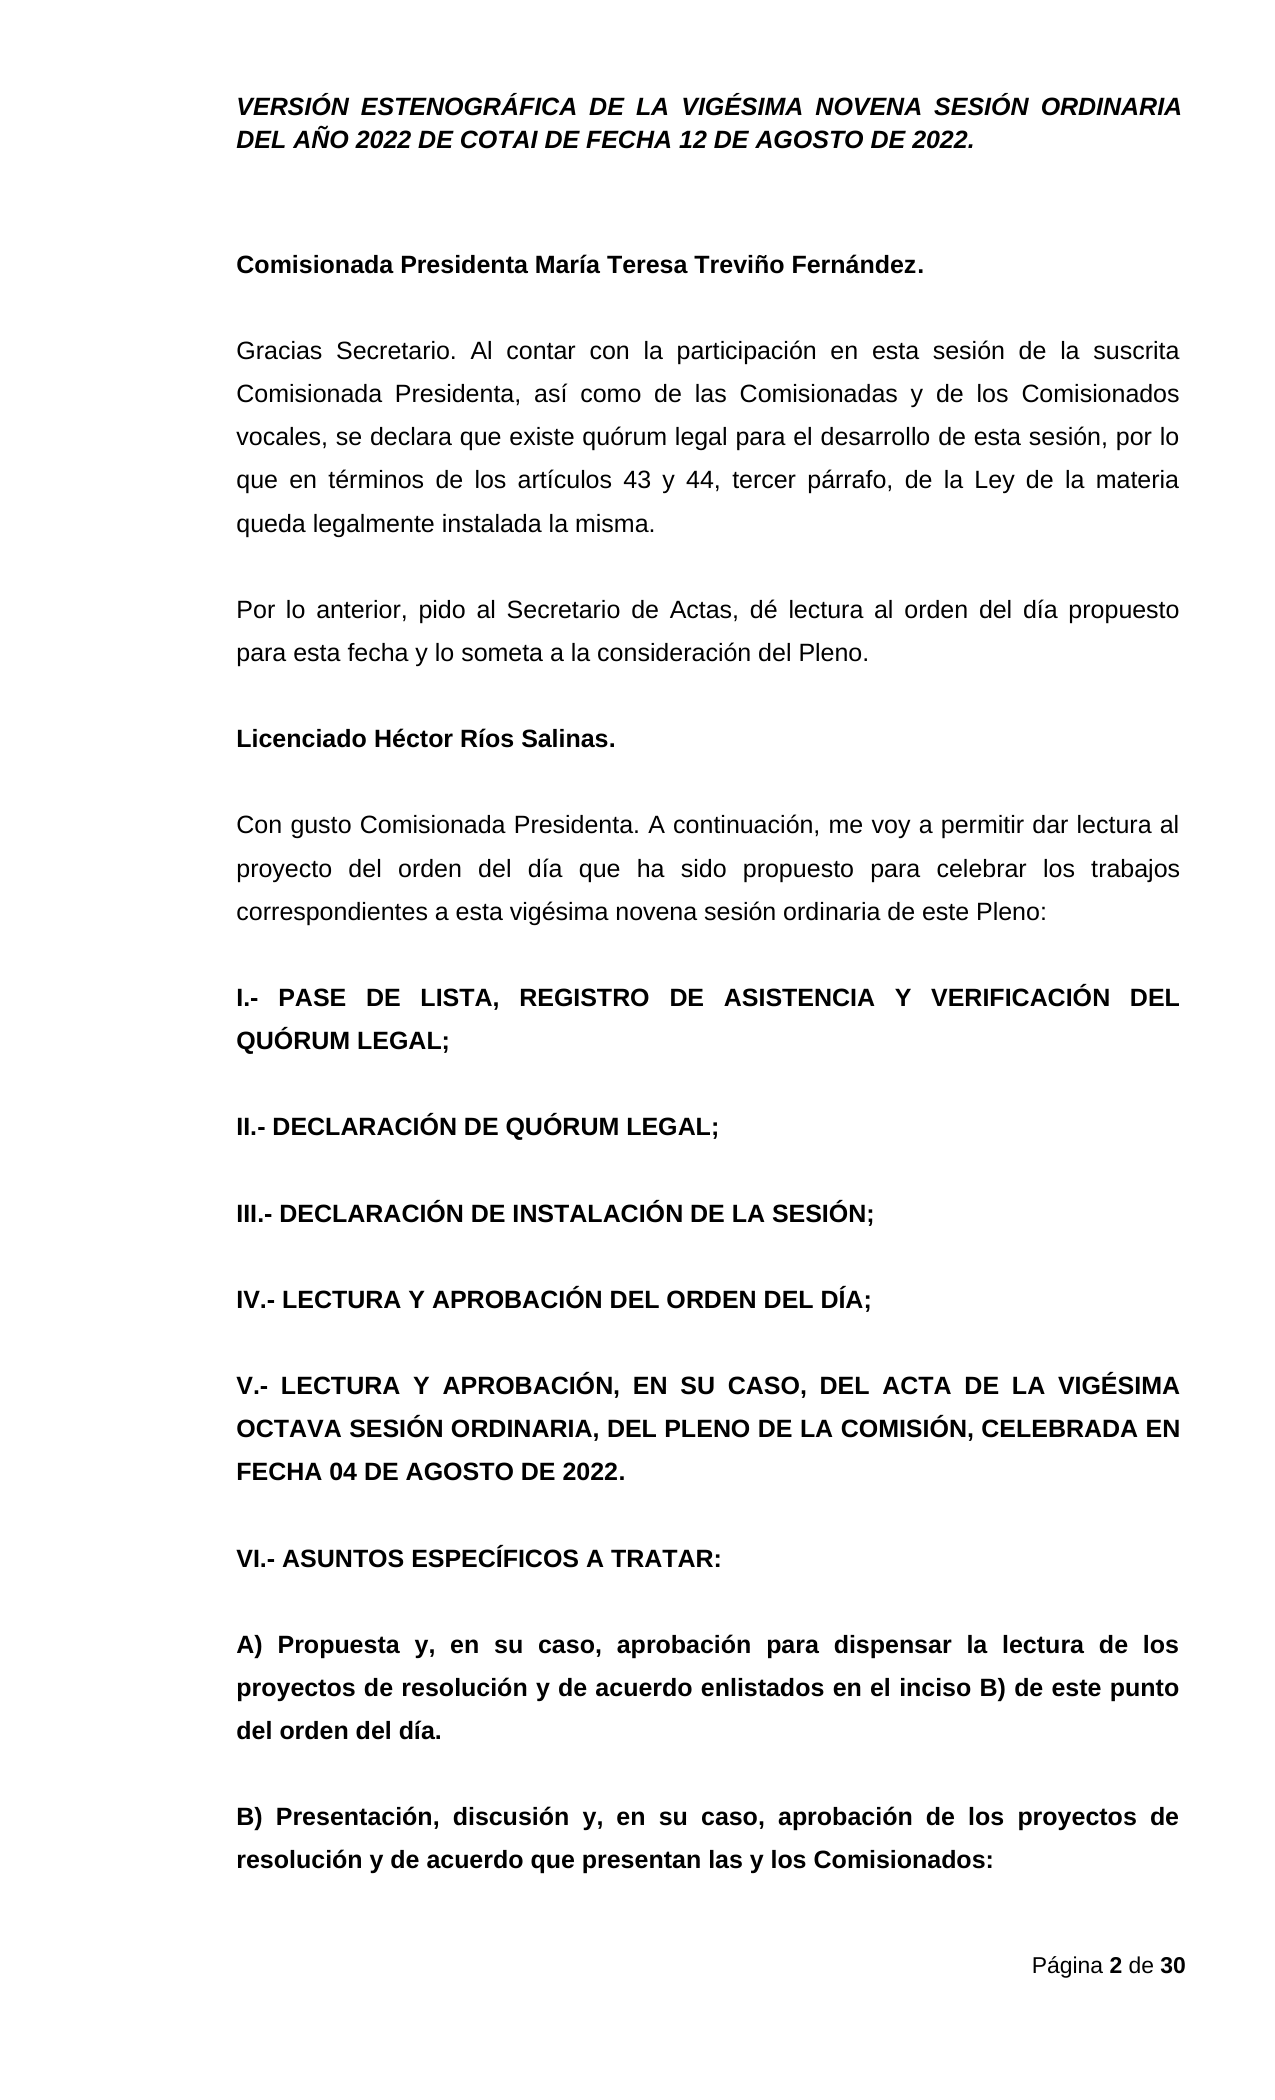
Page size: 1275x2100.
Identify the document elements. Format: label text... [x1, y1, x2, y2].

text VI.- ASUNTOS ESPECÍFICOS A TRATAR: [236, 1544, 1181, 1572]
text III.- DECLARACIÓN DE INSTALACIÓN DE LA SESIÓN; [236, 1199, 1181, 1227]
text Licenciado Héctor Ríos Salinas. [236, 724, 1181, 753]
text Comisionada Presidenta María Teresa Treviño Fernández. [236, 250, 1181, 279]
text Gracias Secretario. Al contar con la participación en esta sesión de la suscrita Comisionada Presidenta, así como de las Comisionadas y de los Comisionados vocales, se declara que existe quórum legal para el desarrollo de esta sesión, por lo que en términos de los artículos 43 y 44, tercer párrafo, de la Ley de la materia queda legalmente instalada la misma. [236, 336, 1181, 537]
text IV.- LECTURA Y APROBACIÓN DEL ORDEN DEL DÍA; [236, 1285, 1181, 1314]
text V.- LECTURA Y APROBACIÓN, EN SU CASO, DEL ACTA DE LA VIGÉSIMA OCTAVA SESIÓN ORDINARIA, DEL PLENO DE LA COMISIÓN, CELEBRADA EN FECHA 04 DE AGOSTO DE 2022. [236, 1371, 1181, 1486]
text B) Presentación, discusión y, en su caso, aprobación de los proyectos de resolución y de acuerdo que presentan las y los Comisionados: [236, 1802, 1181, 1874]
text A) Propuesta y, en su caso, aprobación para dispensar la lectura de los proyectos de resolución y de acuerdo enlistados en el inciso B) de este punto del orden del día. [236, 1630, 1181, 1745]
text Con gusto Comisionada Presidenta. A continuación, me voy a permitir dar lectura al proyecto del orden del día que ha sido propuesto para celebrar los trabajos correspondientes a esta vigésima novena sesión ordinaria de este Pleno: [236, 811, 1181, 926]
text Por lo anterior, pido al Secretario de Actas, dé lectura al orden del día propuesto para esta fecha y lo someta a la consideración del Pleno. [236, 595, 1181, 667]
text II.- DECLARACIÓN DE QUÓRUM LEGAL; [236, 1112, 1181, 1141]
text I.- PASE DE LISTA, REGISTRO DE ASISTENCIA Y VERIFICACIÓN DEL QUÓRUM LEGAL; [236, 983, 1181, 1055]
